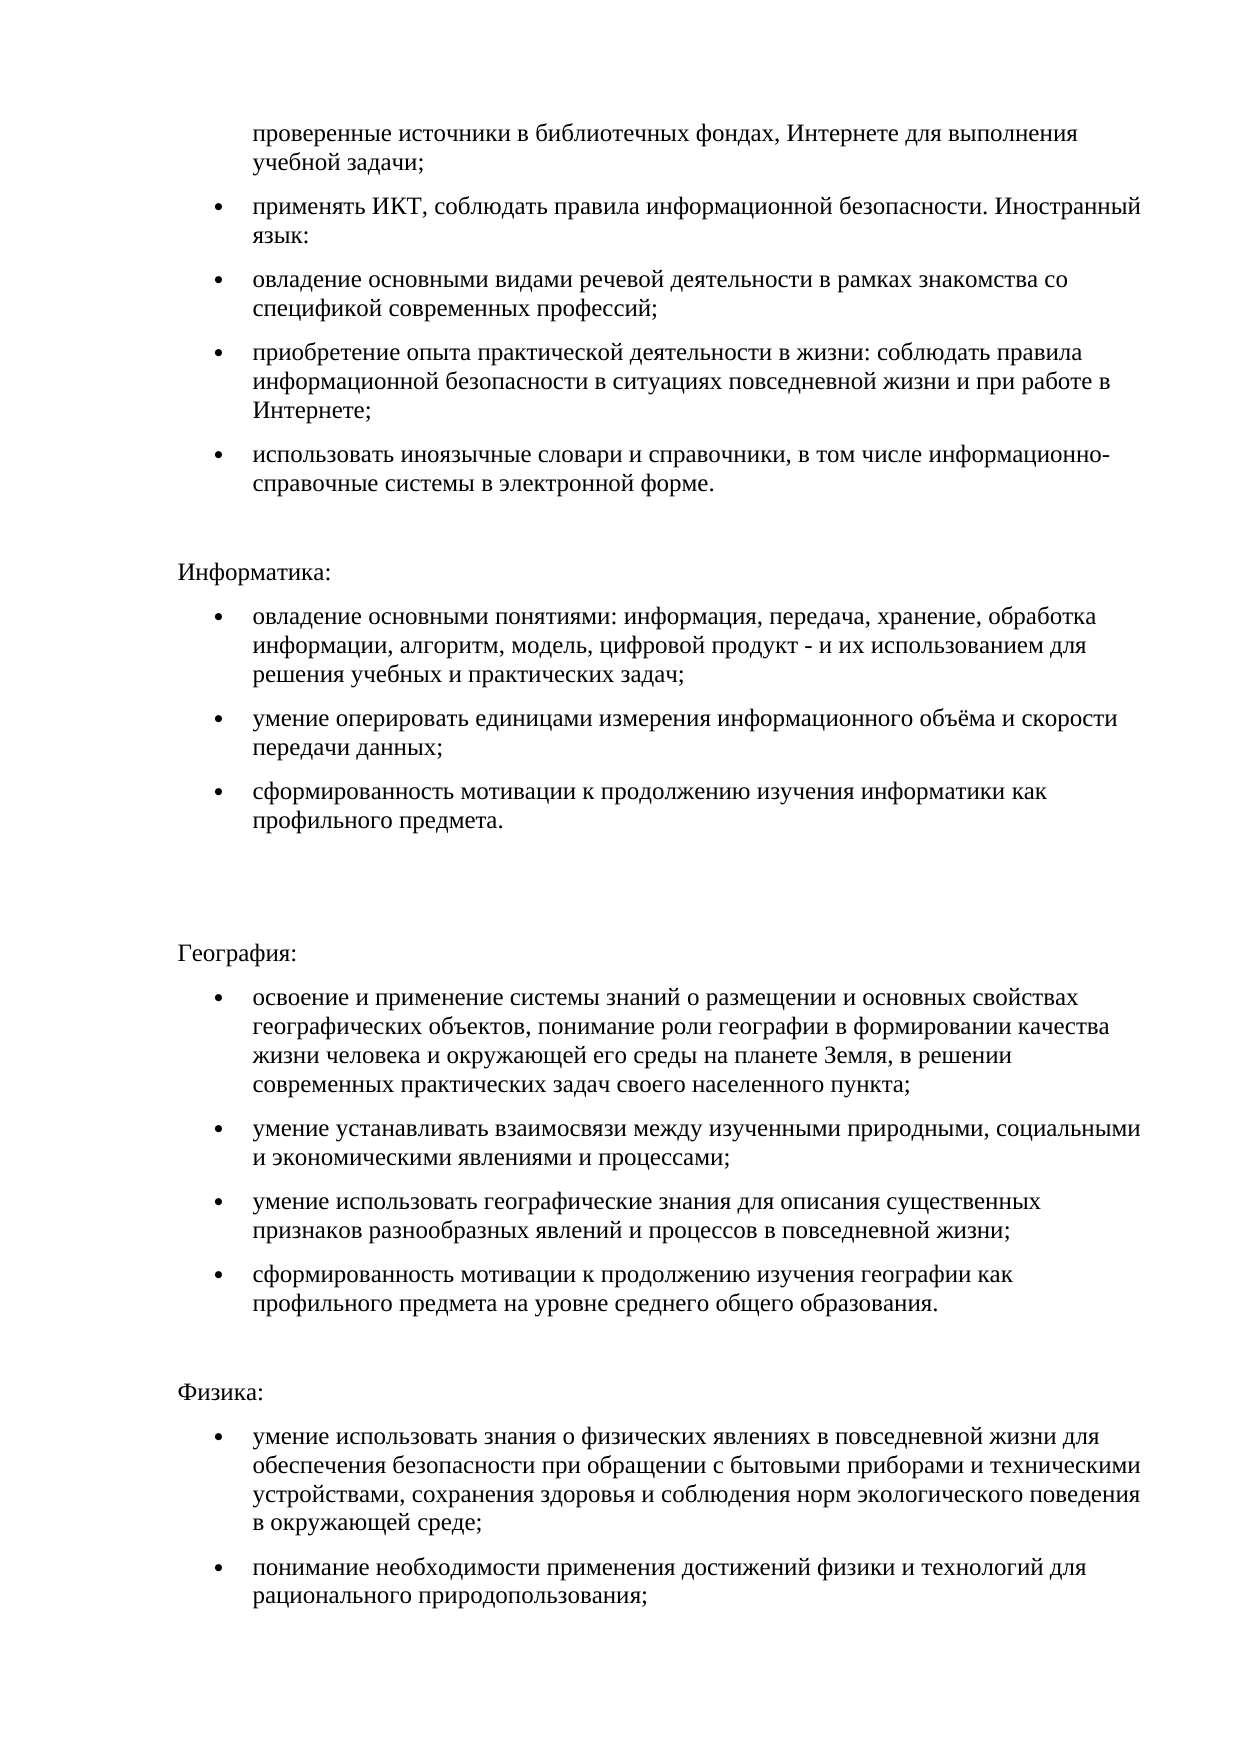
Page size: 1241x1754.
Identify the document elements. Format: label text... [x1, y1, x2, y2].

list приобретение опыта практической деятельности в жизни: соблюдать правила информационной безопасности в ситуациях повседневной жизни и при работе в Интернете; [215, 337, 1152, 424]
list умение оперировать единицами измерения информационного объёма и скорости передачи данных; [215, 703, 1152, 761]
text Информатика: [177, 557, 1152, 586]
list понимание необходимости применения достижений физики и технологий для рационального природопользования; [215, 1552, 1152, 1609]
list умение использовать географические знания для описания существенных признаков разнообразных явлений и процессов в повседневной жизни; [215, 1186, 1152, 1244]
list умение устанавливать взаимосвязи между изученными природными, социальными и экономическими явлениями и процессами; [215, 1113, 1152, 1171]
list освоение и применение системы знаний о размещении и основных свойствах географических объектов, понимание роли географии в формировании качества жизни человека и окружающей его среды на планете Земля, в решении современных практических задач своего населенного пункта; [215, 982, 1152, 1097]
list проверенные источники в библиотечных фондах, Интернете для выполнения учебной задачи; [215, 118, 1152, 176]
list применять ИКТ, соблюдать правила информационной безопасности. Иностранный язык: [215, 191, 1152, 249]
list умение использовать знания о физических явлениях в повседневной жизни для обеспечения безопасности при обращении с бытовыми приборами и техническими устройствами, сохранения здоровья и соблюдения норм экологического поведения в окружающей среде; [215, 1421, 1152, 1536]
list сформированность мотивации к продолжению изучения географии как профильного предмета на уровне среднего общего образования. [215, 1259, 1152, 1317]
list сформированность мотивации к продолжению изучения информатики как профильного предмета. [215, 776, 1152, 834]
list овладение основными видами речевой деятельности в рамках знакомства со спецификой современных профессий; [215, 264, 1152, 322]
list овладение основными понятиями: информация, передача, хранение, обработка информации, алгоритм, модель, цифровой продукт - и их использованием для решения учебных и практических задач; [215, 601, 1152, 687]
list использовать иноязычные словари и справочники, в том числе информационно- справочные системы в электронной форме. [215, 439, 1152, 497]
text География: [177, 938, 1152, 967]
text Физика: [177, 1377, 1152, 1406]
